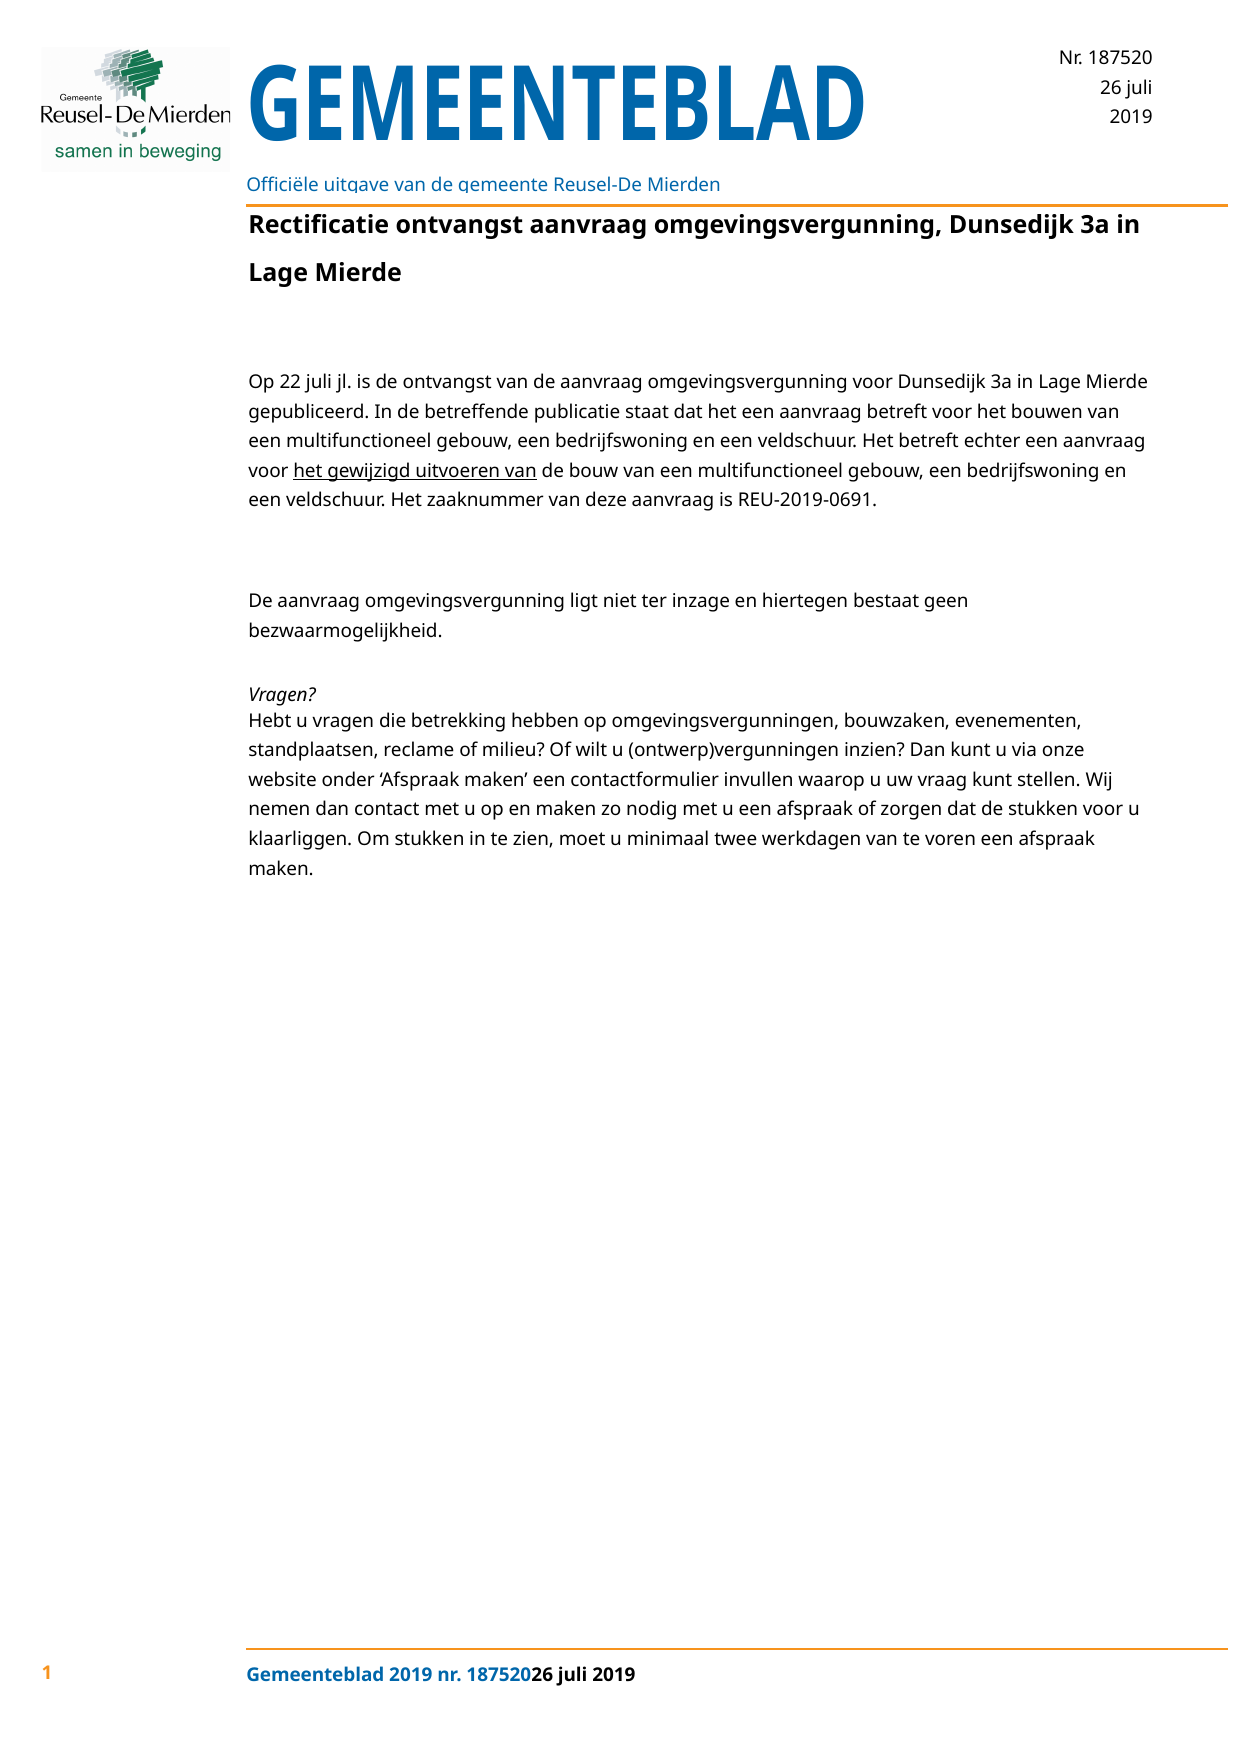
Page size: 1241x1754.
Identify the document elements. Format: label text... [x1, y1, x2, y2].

text Op 22 juli jl. is de ontvangst van de aanvraag omgevingsvergunning voor Dunsedijk 3a in Lage Mierde gepubliceerd. In de betreffende publicatie staat dat het een aanvraag betreft voor het bouwen van een multifunctioneel gebouw, een bedrijfswoning en een veldschuur. Het betreft echter een aanvraag voor het gewijzigd uitvoeren van de bouw van een multifunctioneel gebouw, een bedrijfswoning en een veldschuur. Het zaaknummer van deze aanvraag is REU-2019-0691. [248, 368, 1152, 512]
text Hebt u vragen die betrekking hebben op omgevingsvergunningen, bouwzaken, evenementen, standplaatsen, reclame of milieu? Of wilt u (ontwerp)vergunningen inzien? Dan kunt u via onze website onder ‘Afspraak maken’ een contactformulier invullen waarop u uw vraag kunt stellen. Wij nemen dan contact met u op en maken zo nodig met u een afspraak of zorgen dat de stukken voor u klaarliggen. Om stukken in te zien, moet u minimaal twee werkdagen van te voren een afspraak maken. [248, 707, 1152, 880]
text De aanvraag omgevingsvergunning ligt niet ter inzage en hiertegen bestaat geen bezwaarmogelijkheid. [248, 587, 1152, 643]
picture [41, 47, 231, 172]
text Vragen? [248, 681, 1152, 707]
text Rectificatie ontvangst aanvraag omgevingsvergunning, Dunsedijk 3a in Lage Mierde [248, 207, 1152, 288]
